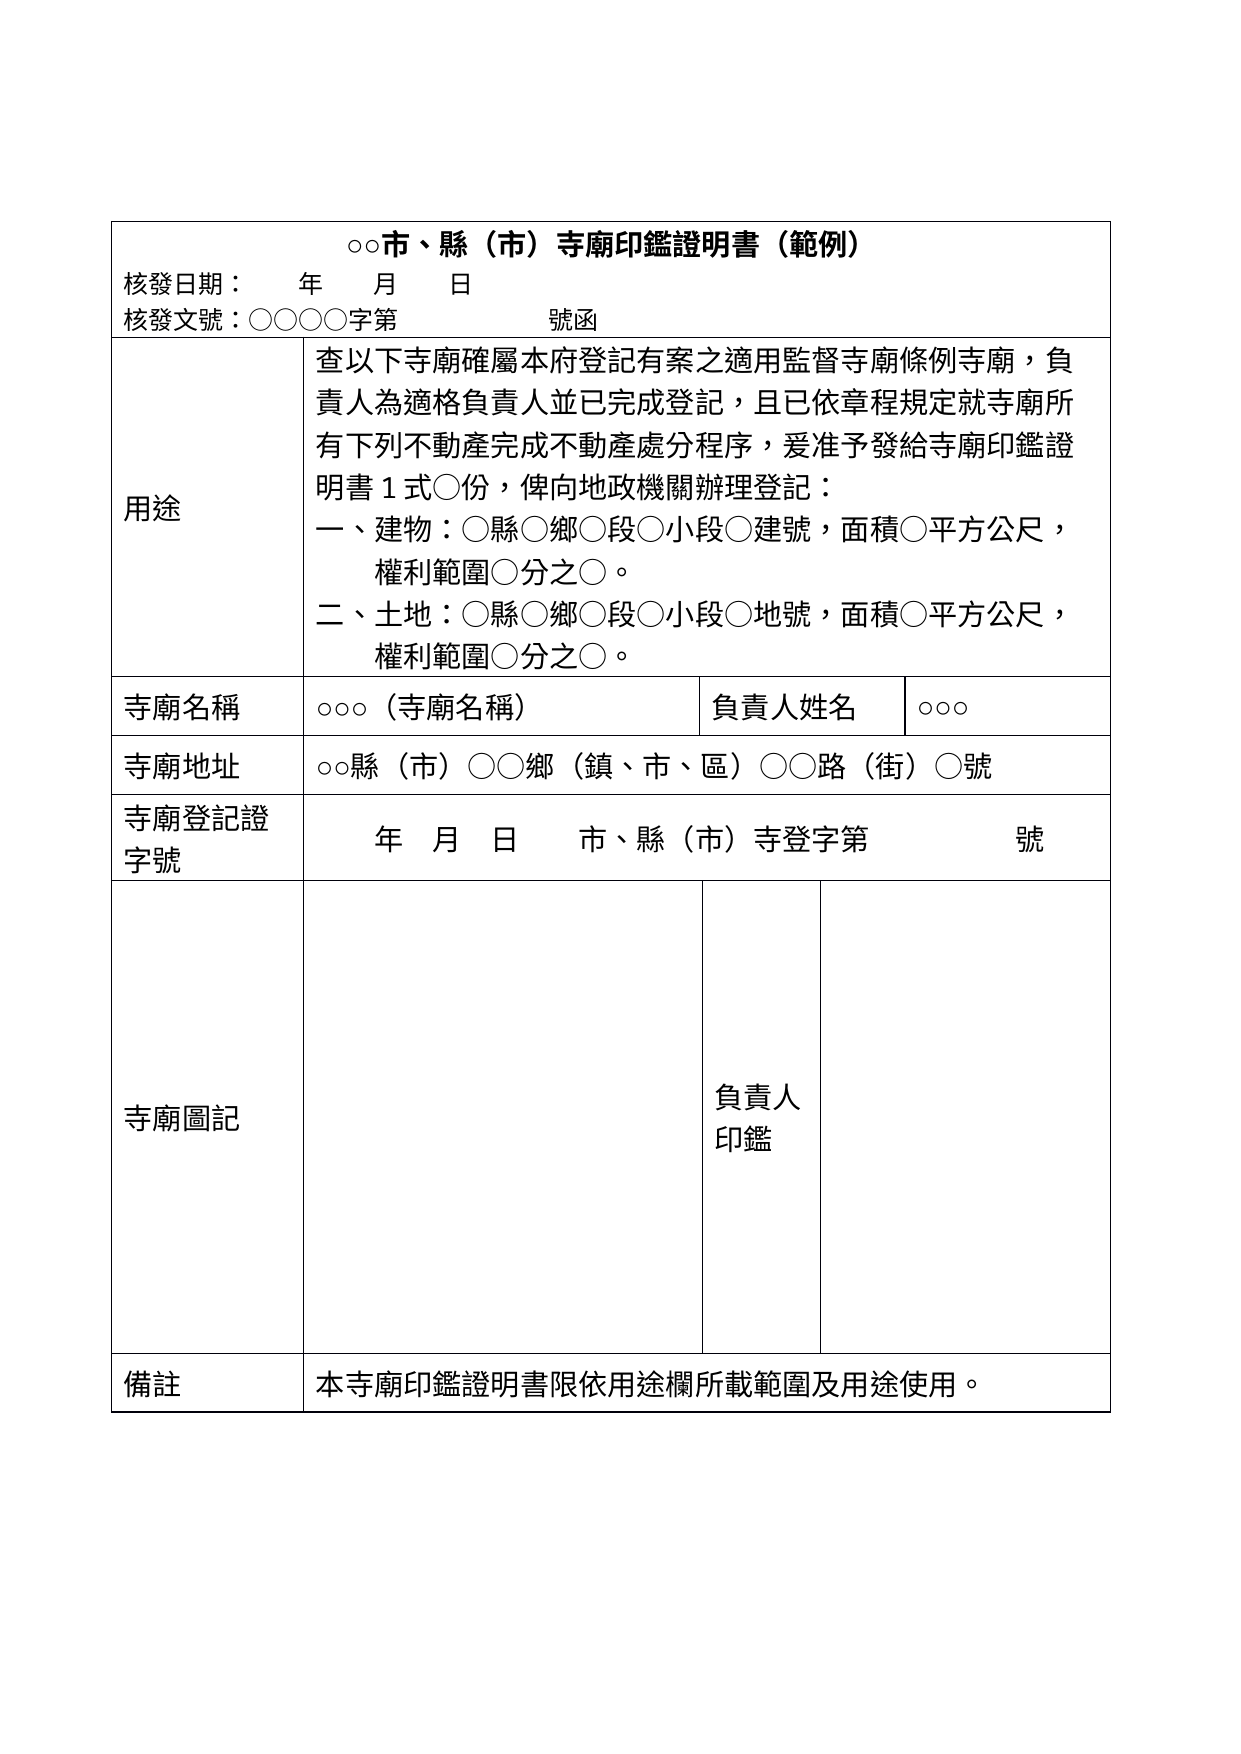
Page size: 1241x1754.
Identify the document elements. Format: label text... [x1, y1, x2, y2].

table_cell ○○○ [906, 677, 1110, 735]
table_cell 負責人姓名 [700, 677, 904, 735]
table_cell 寺廟登記證字號 [112, 795, 303, 880]
table_cell ○○○（寺廟名稱） [304, 677, 699, 735]
table_cell 用途 [112, 338, 303, 676]
table_cell 負責人印鑑 [703, 881, 820, 1352]
table_cell 本寺廟印鑑證明書限依用途欄所載範圍及用途使用。 [304, 1354, 1110, 1411]
table_cell [821, 881, 1110, 1352]
table_cell [304, 881, 702, 1352]
table_cell 年 月 日 市、縣（市）寺登字第 號 [304, 795, 1110, 880]
table_cell 查以下寺廟確屬本府登記有案之適用監督寺廟條例寺廟，負責人為適格負責人並已完成登記，且已依章程規定就寺廟所有下列不動產完成不動產處分程序，爰准予發給寺廟印鑑證明書1式○份，俾向地政機關辦理登記： 一、建物：○縣○鄉○段○小段○建號，面積○平方公尺，權利範圍○分之○。 二、土地：○縣○鄉○段○小段○地號，面積○平方公尺，權利範圍○分之○。 [304, 338, 1110, 676]
table_cell 寺廟地址 [112, 736, 303, 794]
table_cell 寺廟圖記 [112, 881, 303, 1352]
table_header ○○市、縣（市）寺廟印鑑證明書（範例） 核發日期： 年 月 日 核發文號：○○○○字第 號函 [112, 222, 1110, 337]
table_cell ○○縣（市）○○鄉（鎮、市、區）○○路（街）○號 [304, 736, 1110, 794]
table_cell 備註 [112, 1354, 303, 1411]
table_cell 寺廟名稱 [112, 677, 303, 735]
